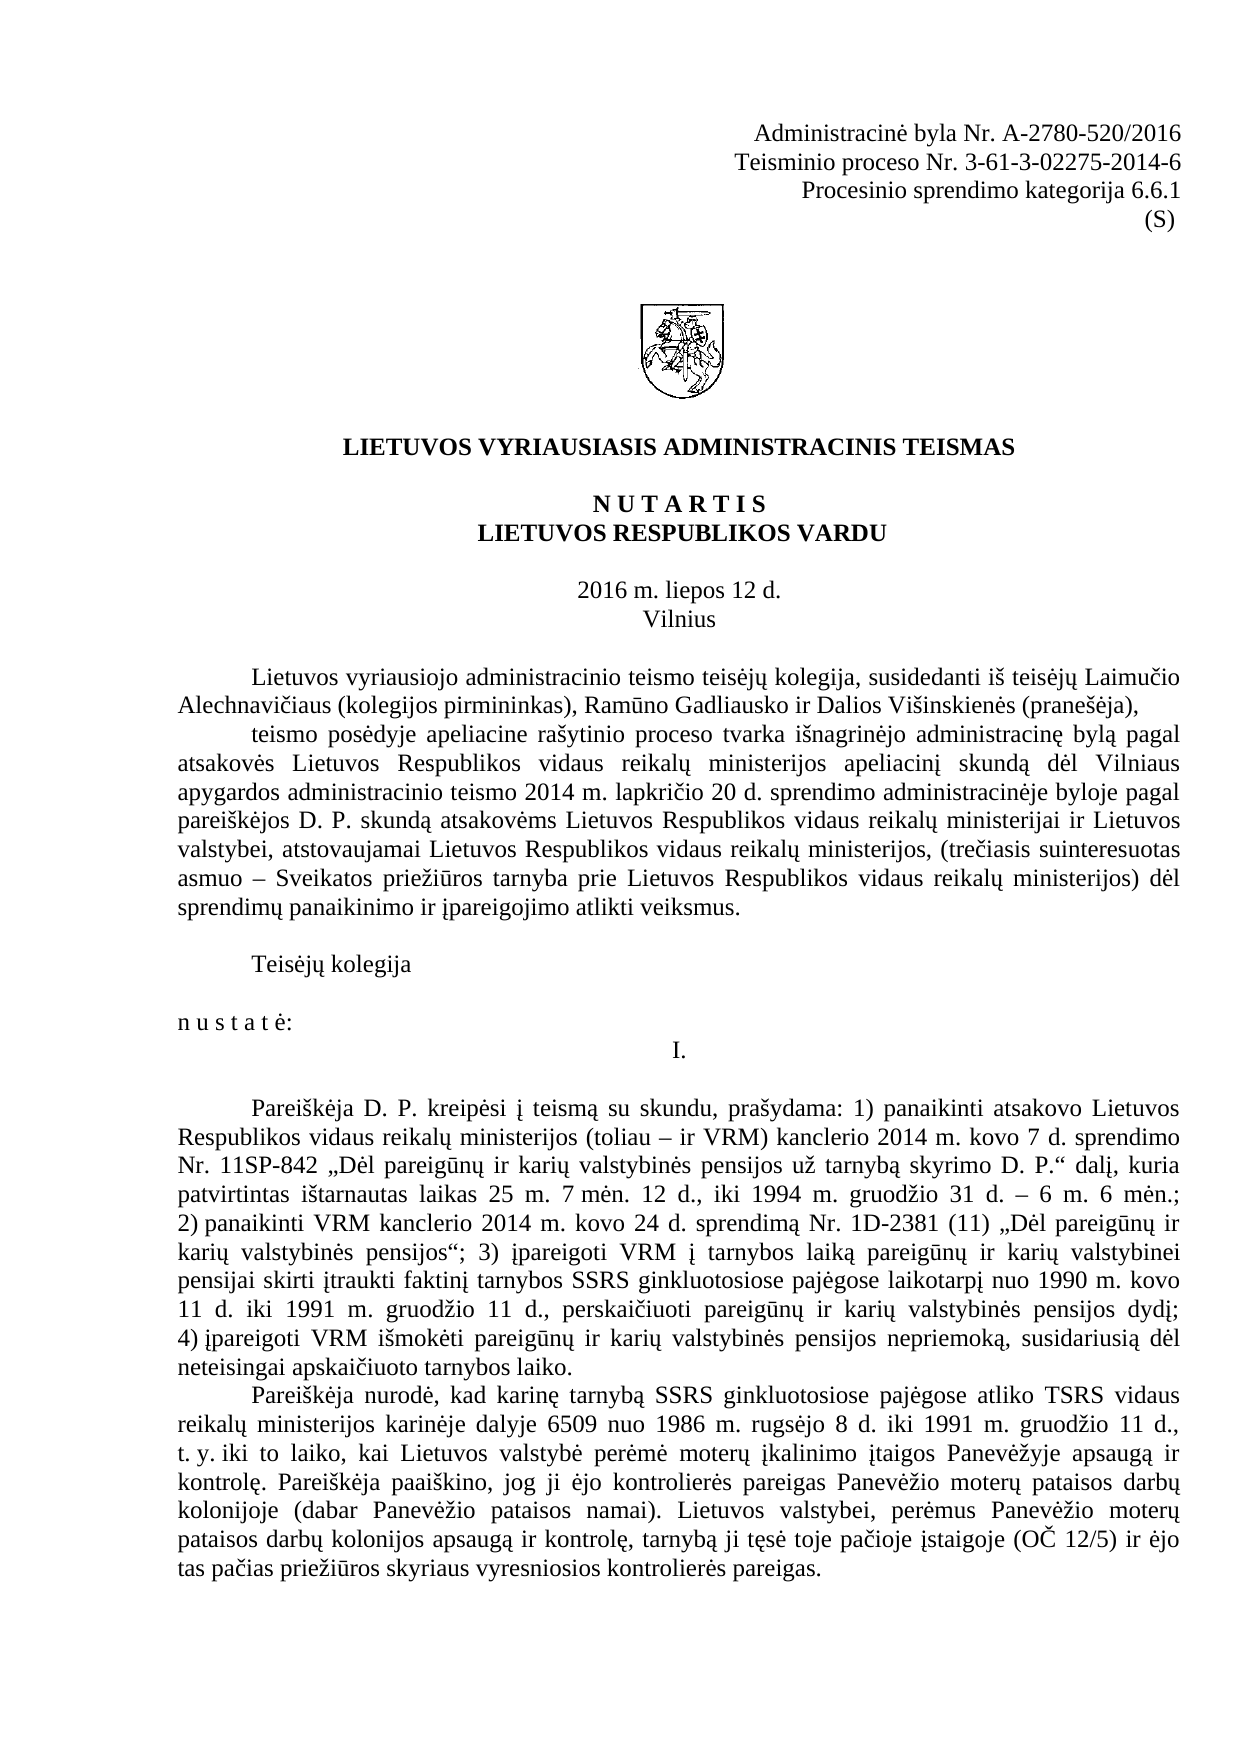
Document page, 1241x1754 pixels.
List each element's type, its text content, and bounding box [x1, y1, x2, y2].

text I. [177, 1036, 1181, 1064]
text n u s t a t ė: [177, 1007, 1181, 1036]
text Pareiškėja D. P. kreipėsi į teismą su skundu, prašydama: 1) panaikinti atsakovo Lietuvos Respublikos vidaus reikalų ministerijos (toliau – ir VRM) kanclerio 2014 m. kovo 7 d. sprendimo Nr. 11SP-842 „Dėl pareigūnų ir karių valstybinės pensijos už tarnybą skyrimo D. P.“ dalį, kuria patvirtintas ištarnautas laikas 25 m. 7 mėn. 12 d., iki 1994 m. gruodžio 31 d. – 6 m. 6 mėn.; 2) panaikinti VRM kanclerio 2014 m. kovo 24 d. sprendimą Nr. 1D-2381 (11) „Dėl pareigūnų ir karių valstybinės pensijos“; 3) įpareigoti VRM į tarnybos laiką pareigūnų ir karių valstybinei pensijai skirti įtraukti faktinį tarnybos SSRS ginkluotosiose pajėgose laikotarpį nuo 1990 m. kovo 11 d. iki 1991 m. gruodžio 11 d., perskaičiuoti pareigūnų ir karių valstybinės pensijos dydį; 4) įpareigoti VRM išmokėti pareigūnų ir karių valstybinės pensijos nepriemoką, susidariusią dėl neteisingai apskaičiuoto tarnybos laiko. [177, 1093, 1181, 1381]
text LIETUVOS VYRIAUSIASIS ADMINISTRACINIS TEISMAS [177, 432, 1181, 461]
text teismo posėdyje apeliacine rašytinio proceso tvarka išnagrinėjo administracinę bylą pagal atsakovės Lietuvos Respublikos vidaus reikalų ministerijos apeliacinį skundą dėl Vilniaus apygardos administracinio teismo 2014 m. lapkričio 20 d. sprendimo administracinėje byloje pagal pareiškėjos D. P. skundą atsakovėms Lietuvos Respublikos vidaus reikalų ministerijai ir Lietuvos valstybei, atstovaujamai Lietuvos Respublikos vidaus reikalų ministerijos, (trečiasis suinteresuotas asmuo – Sveikatos priežiūros tarnyba prie Lietuvos Respublikos vidaus reikalų ministerijos) dėl sprendimų panaikinimo ir įpareigojimo atlikti veiksmus. [177, 719, 1181, 921]
text Teisėjų kolegija [177, 949, 1181, 978]
text Administracinė byla Nr. A-2780-520/2016 [177, 118, 1181, 147]
text 2016 m. liepos 12 d. [177, 576, 1181, 604]
text N U T A R T I S [177, 489, 1181, 518]
text Teisminio proceso Nr. 3-61-3-02275-2014-6 [177, 147, 1181, 176]
text Procesinio sprendimo kategorija 6.6.1 [177, 176, 1181, 204]
text LIETUVOS RESPUBLIKOS VARDU [177, 518, 1181, 547]
text (S) [177, 204, 1181, 233]
text Vilnius [177, 604, 1181, 633]
text Pareiškėja nurodė, kad karinę tarnybą SSRS ginkluotosiose pajėgose atliko TSRS vidaus reikalų ministerijos karinėje dalyje 6509 nuo 1986 m. rugsėjo 8 d. iki 1991 m. gruodžio 11 d., t. y. iki to laiko, kai Lietuvos valstybė perėmė moterų įkalinimo įtaigos Panevėžyje apsaugą ir kontrolę. Pareiškėja paaiškino, jog ji ėjo kontrolierės pareigas Panevėžio moterų pataisos darbų kolonijoje (dabar Panevėžio pataisos namai). Lietuvos valstybei, perėmus Panevėžio moterų pataisos darbų kolonijos apsaugą ir kontrolę, tarnybą ji tęsė toje pačioje įstaigoje (OČ 12/5) ir ėjo tas pačias priežiūros skyriaus vyresniosios kontrolierės pareigas. [177, 1381, 1181, 1582]
text Lietuvos vyriausiojo administracinio teismo teisėjų kolegija, susidedanti iš teisėjų Laimučio Alechnavičiaus (kolegijos pirmininkas), Ramūno Gadliausko ir Dalios Višinskienės (pranešėja), [177, 662, 1181, 719]
